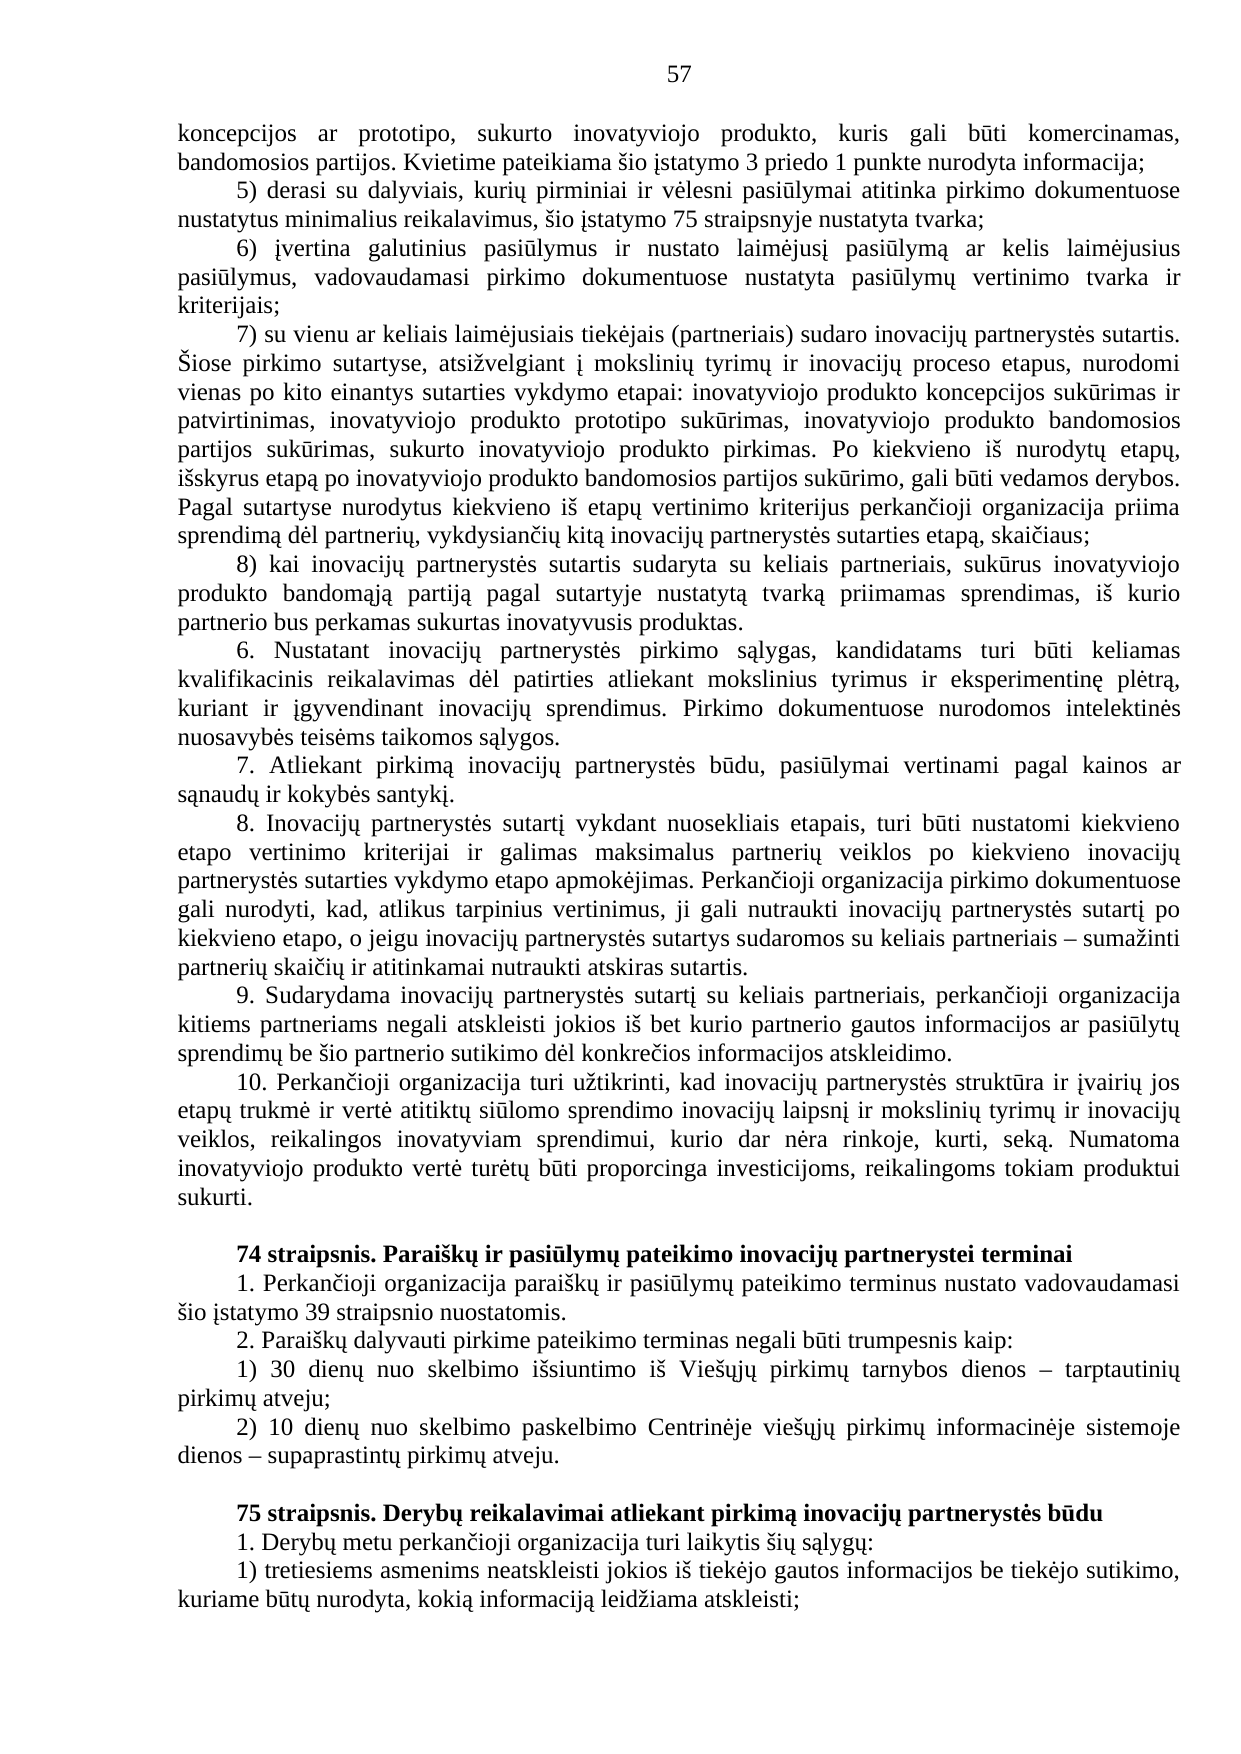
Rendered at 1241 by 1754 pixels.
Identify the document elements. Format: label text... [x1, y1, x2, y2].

text 74 straipsnis. Paraiškų ir pasiūlymų pateikimo inovacijų partnerystei terminai [177, 1239, 1181, 1268]
text 7) su vienu ar keliais laimėjusiais tiekėjais (partneriais) sudaro inovacijų partnerystės sutartis. Šiose pirkimo sutartyse, atsižvelgiant į mokslinių tyrimų ir inovacijų proceso etapus, nurodomi vienas po kito einantys sutarties vykdymo etapai: inovatyviojo produkto koncepcijos sukūrimas ir patvirtinimas, inovatyviojo produkto prototipo sukūrimas, inovatyviojo produkto bandomosios partijos sukūrimas, sukurto inovatyviojo produkto pirkimas. Po kiekvieno iš nurodytų etapų, išskyrus etapą po inovatyviojo produkto bandomosios partijos sukūrimo, gali būti vedamos derybos. Pagal sutartyse nurodytus kiekvieno iš etapų vertinimo kriterijus perkančioji organizacija priima sprendimą dėl partnerių, vykdysiančių kitą inovacijų partnerystės sutarties etapą, skaičiaus; [177, 319, 1181, 549]
text 5) derasi su dalyviais, kurių pirminiai ir vėlesni pasiūlymai atitinka pirkimo dokumentuose nustatytus minimalius reikalavimus, šio įstatymo 75 straipsnyje nustatyta tvarka; [177, 176, 1181, 233]
text 2) 10 dienų nuo skelbimo paskelbimo Centrinėje viešųjų pirkimų informacinėje sistemoje dienos – supaprastintų pirkimų atveju. [177, 1412, 1181, 1469]
text 1. Derybų metu perkančioji organizacija turi laikytis šių sąlygų: [177, 1527, 1181, 1556]
text 2. Paraiškų dalyvauti pirkime pateikimo terminas negali būti trumpesnis kaip: [177, 1326, 1181, 1354]
text 8. Inovacijų partnerystės sutartį vykdant nuosekliais etapais, turi būti nustatomi kiekvieno etapo vertinimo kriterijai ir galimas maksimalus partnerių veiklos po kiekvieno inovacijų partnerystės sutarties vykdymo etapo apmokėjimas. Perkančioji organizacija pirkimo dokumentuose gali nurodyti, kad, atlikus tarpinius vertinimus, ji gali nutraukti inovacijų partnerystės sutartį po kiekvieno etapo, o jeigu inovacijų partnerystės sutartys sudaromos su keliais partneriais – sumažinti partnerių skaičių ir atitinkamai nutraukti atskiras sutartis. [177, 808, 1181, 981]
text 9. Sudarydama inovacijų partnerystės sutartį su keliais partneriais, perkančioji organizacija kitiems partneriams negali atskleisti jokios iš bet kurio partnerio gautos informacijos ar pasiūlytų sprendimų be šio partnerio sutikimo dėl konkrečios informacijos atskleidimo. [177, 981, 1181, 1067]
text 8) kai inovacijų partnerystės sutartis sudaryta su keliais partneriais, sukūrus inovatyviojo produkto bandomąją partiją pagal sutartyje nustatytą tvarką priimamas sprendimas, iš kurio partnerio bus perkamas sukurtas inovatyvusis produktas. [177, 549, 1181, 636]
text 1) tretiesiems asmenims neatskleisti jokios iš tiekėjo gautos informacijos be tiekėjo sutikimo, kuriame būtų nurodyta, kokią informaciją leidžiama atskleisti; [177, 1556, 1181, 1613]
text 75 straipsnis. Derybų reikalavimai atliekant pirkimą inovacijų partnerystės būdu [177, 1498, 1181, 1527]
text koncepcijos ar prototipo, sukurto inovatyviojo produkto, kuris gali būti komercinamas, bandomosios partijos. Kvietime pateikiama šio įstatymo 3 priedo 1 punkte nurodyta informacija; [177, 118, 1181, 176]
text 6) įvertina galutinius pasiūlymus ir nustato laimėjusį pasiūlymą ar kelis laimėjusius pasiūlymus, vadovaudamasi pirkimo dokumentuose nustatyta pasiūlymų vertinimo tvarka ir kriterijais; [177, 233, 1181, 319]
text 10. Perkančioji organizacija turi užtikrinti, kad inovacijų partnerystės struktūra ir įvairių jos etapų trukmė ir vertė atitiktų siūlomo sprendimo inovacijų laipsnį ir mokslinių tyrimų ir inovacijų veiklos, reikalingos inovatyviam sprendimui, kurio dar nėra rinkoje, kurti, seką. Numatoma inovatyviojo produkto vertė turėtų būti proporcinga investicijoms, reikalingoms tokiam produktui sukurti. [177, 1067, 1181, 1211]
text 6. Nustatant inovacijų partnerystės pirkimo sąlygas, kandidatams turi būti keliamas kvalifikacinis reikalavimas dėl patirties atliekant mokslinius tyrimus ir eksperimentinę plėtrą, kuriant ir įgyvendinant inovacijų sprendimus. Pirkimo dokumentuose nurodomos intelektinės nuosavybės teisėms taikomos sąlygos. [177, 636, 1181, 751]
text 1. Perkančioji organizacija paraiškų ir pasiūlymų pateikimo terminus nustato vadovaudamasi šio įstatymo 39 straipsnio nuostatomis. [177, 1268, 1181, 1326]
text 1) 30 dienų nuo skelbimo išsiuntimo iš Viešųjų pirkimų tarnybos dienos – tarptautinių pirkimų atveju; [177, 1354, 1181, 1412]
text 7. Atliekant pirkimą inovacijų partnerystės būdu, pasiūlymai vertinami pagal kainos ar sąnaudų ir kokybės santykį. [177, 751, 1181, 808]
